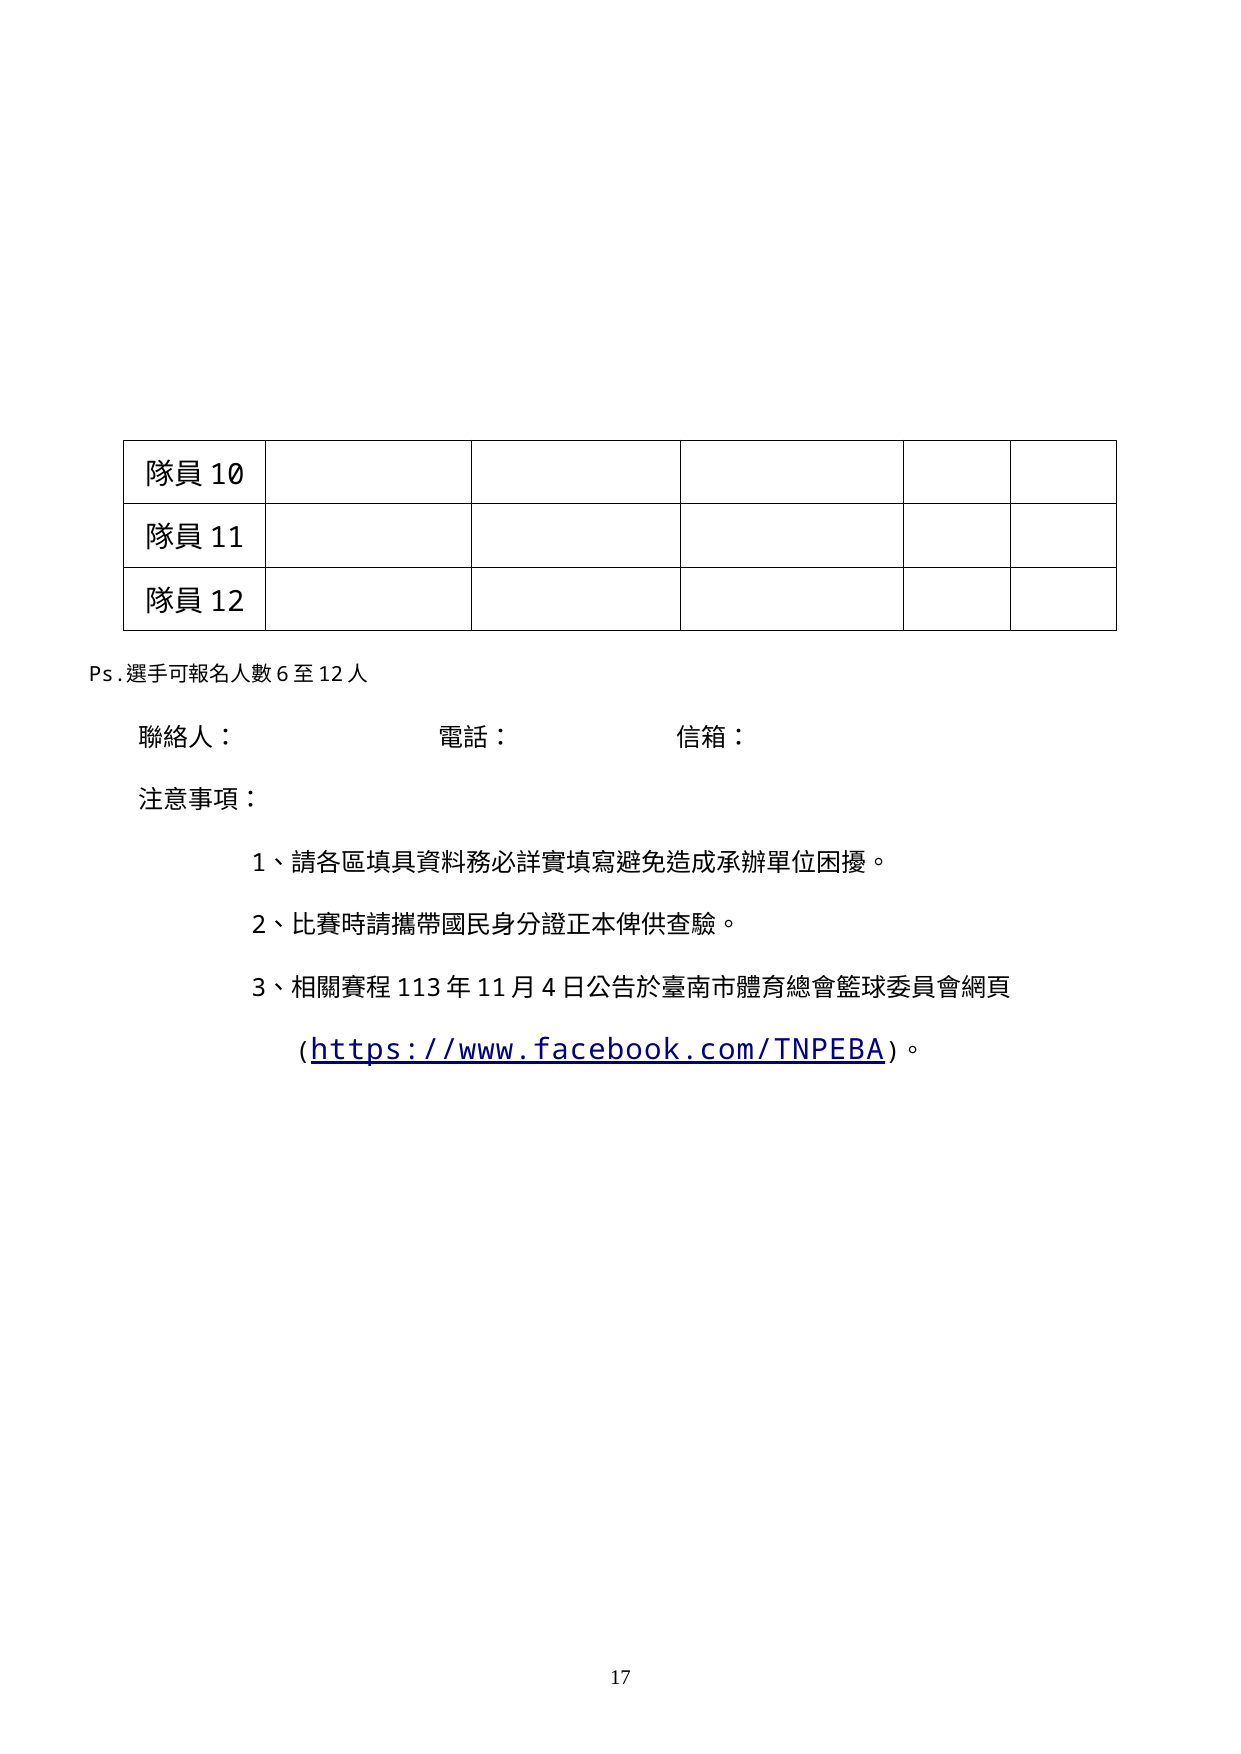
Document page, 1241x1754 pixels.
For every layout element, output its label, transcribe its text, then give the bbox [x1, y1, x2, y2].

table_cell [472, 568, 680, 630]
table_cell [472, 441, 680, 503]
table_cell [904, 568, 1010, 630]
table_cell [266, 441, 471, 503]
table_cell [1011, 504, 1116, 567]
text 聯絡人： 電話： 信箱： [139, 694, 1152, 756]
text 注意事項： [139, 756, 1152, 819]
table_cell [681, 441, 903, 503]
table_cell [681, 568, 903, 630]
table_cell [1011, 568, 1116, 630]
table_cell 隊員12 [124, 568, 265, 630]
table_cell 隊員10 [124, 441, 265, 503]
table_cell [681, 504, 903, 567]
table_cell [904, 441, 1010, 503]
text 2、比賽時請攜帶國民身分證正本俾供查驗。 [189, 881, 1152, 944]
table_cell [472, 504, 680, 567]
text 3、相關賽程113年11月4日公告於臺南市體育總會籃球委員會網頁(https://www.facebook.com/TNPEBA)。 [251, 944, 1152, 1069]
text 1、請各區填具資料務必詳實填寫避免造成承辦單位困擾。 [189, 819, 1152, 881]
text Ps.選手可報名人數6至12人 [89, 631, 1152, 694]
table_cell 隊員11 [124, 504, 265, 567]
table_cell [266, 504, 471, 567]
table_cell [1011, 441, 1116, 503]
table_cell [904, 504, 1010, 567]
table_cell [266, 568, 471, 630]
